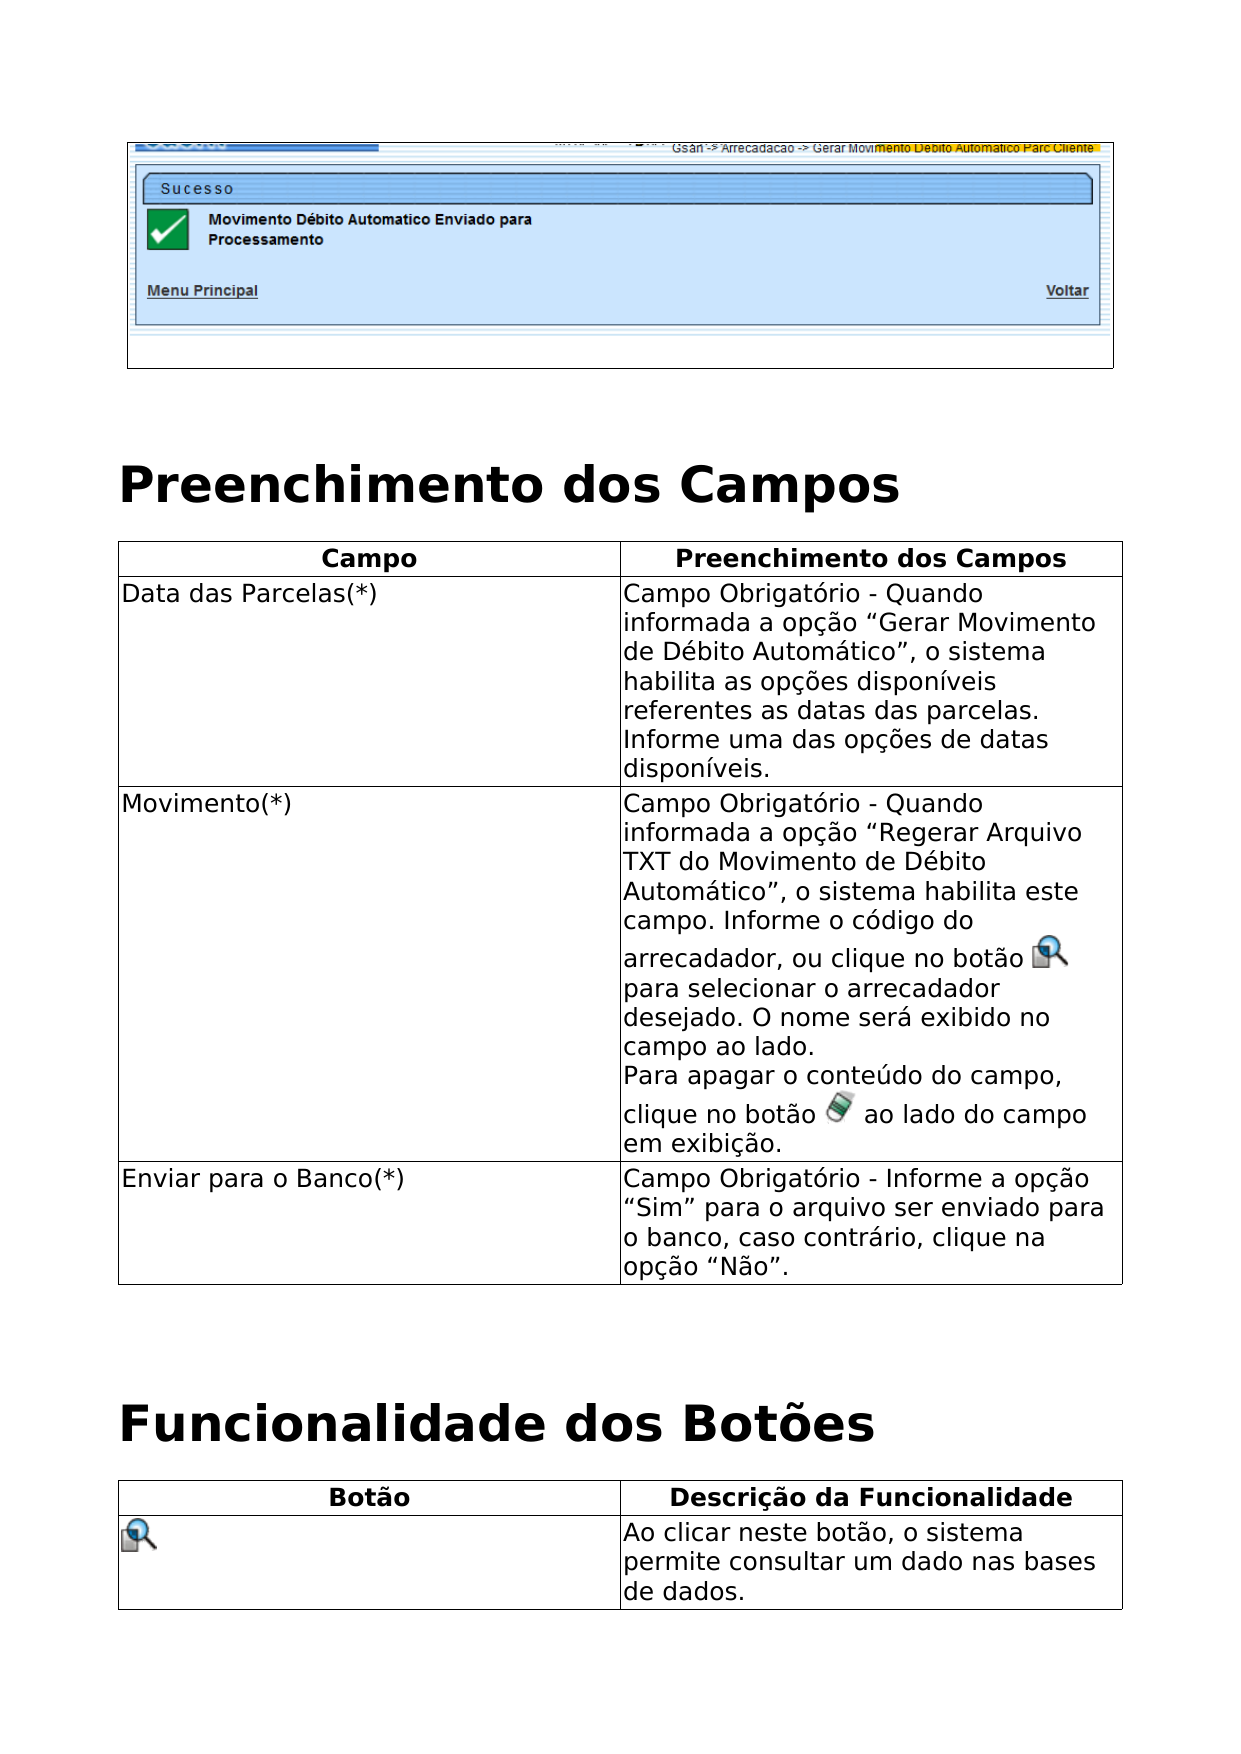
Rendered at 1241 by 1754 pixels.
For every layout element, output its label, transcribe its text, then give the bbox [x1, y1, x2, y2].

table_cell Data das Parcelas(*) [119, 577, 620, 786]
picture [1032, 935, 1069, 968]
picture [824, 1090, 856, 1124]
table_cell Enviar para o Banco(*) [119, 1162, 620, 1284]
table_cell Campo Obrigatório - Quando informada a opção “Regerar Arquivo TXT do Movimento de Débito Automático”, o sistema habilita este campo. Informe o código do arrecadador, ou clique no botão para selecionar o arrecadador desejado. O nome será exibido no campo ao lado. Para apagar o conteúdo do campo, clique no botão ao lado do campo em exibição. [621, 787, 1122, 1161]
picture [129, 144, 1111, 336]
table_cell Ao clicar neste botão, o sistema permite consultar um dado nas bases de dados. [621, 1516, 1122, 1609]
table_cell Movimento(*) [119, 787, 620, 1161]
table_header Campo [119, 542, 620, 576]
picture [121, 1518, 157, 1552]
table_cell [119, 1516, 620, 1609]
table_header Descrição da Funcionalidade [621, 1481, 1122, 1515]
table_header Botão [119, 1481, 620, 1515]
table_cell Campo Obrigatório - Informe a opção “Sim” para o arquivo ser enviado para o banco, caso contrário, clique na opção “Não”. [621, 1162, 1122, 1284]
subtitle Funcionalidade dos Botões [118, 1395, 1122, 1453]
table_cell Campo Obrigatório - Quando informada a opção “Gerar Movimento de Débito Automático”, o sistema habilita as opções disponíveis referentes as datas das parcelas. Informe uma das opções de datas disponíveis. [621, 577, 1122, 786]
subtitle Preenchimento dos Campos [118, 456, 1122, 514]
table_header [128, 143, 1113, 368]
table_header Preenchimento dos Campos [621, 542, 1122, 576]
